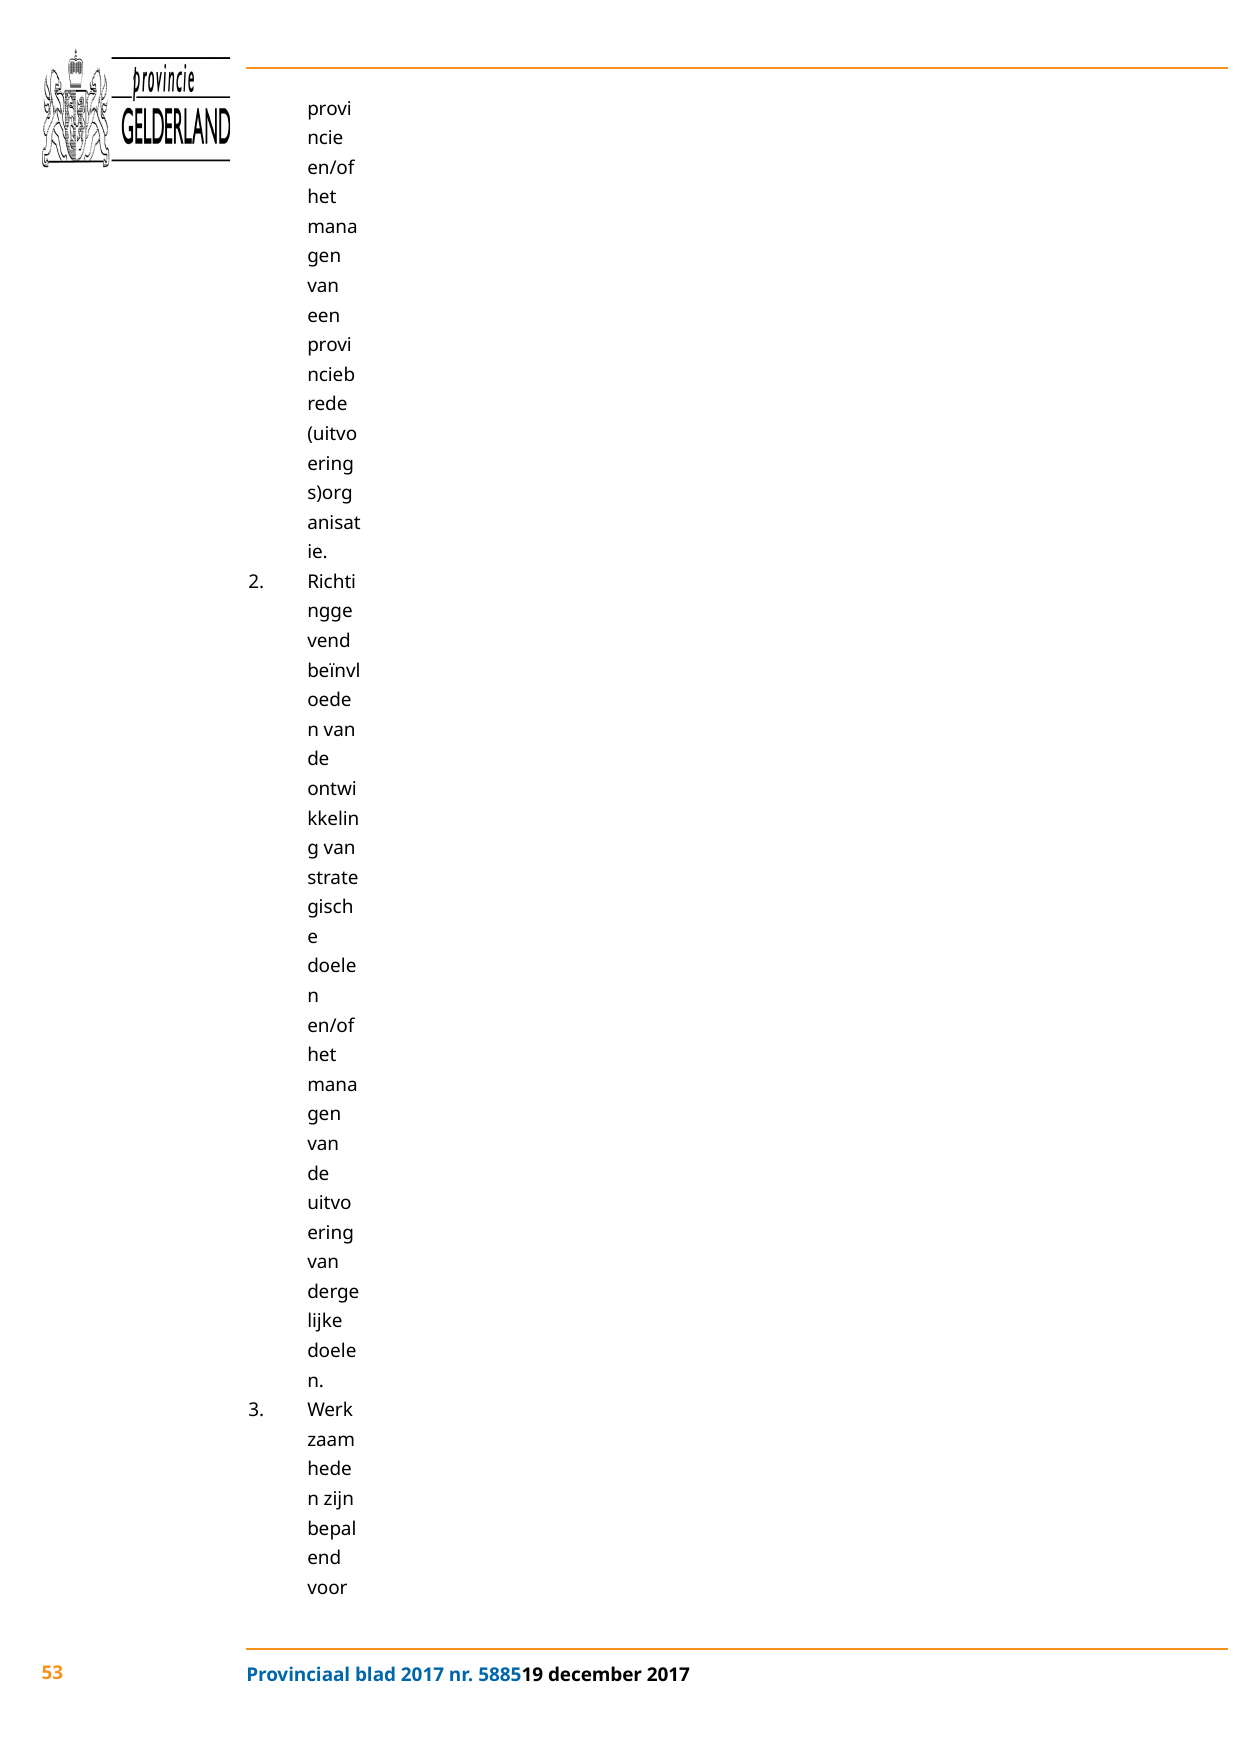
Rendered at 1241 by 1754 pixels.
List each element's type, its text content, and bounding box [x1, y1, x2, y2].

table_cell provincie en/of het managen van een provinciebrede (uitvoerings)organisatie. Richtinggevend beïnvloeden van de ontwikkeling van strategische doelen en/of het managen van de uitvoering van dergelijke doelen. Werkzaamheden zijn bepalend voor [248, 95, 361, 1600]
table_cell [1039, 95, 1152, 1600]
table_cell [474, 95, 587, 1600]
table_cell [813, 95, 926, 1600]
table_cell [587, 95, 700, 1600]
table_cell [700, 95, 813, 1600]
table_cell [361, 95, 474, 1600]
table_cell [926, 95, 1038, 1600]
picture [41, 47, 231, 172]
